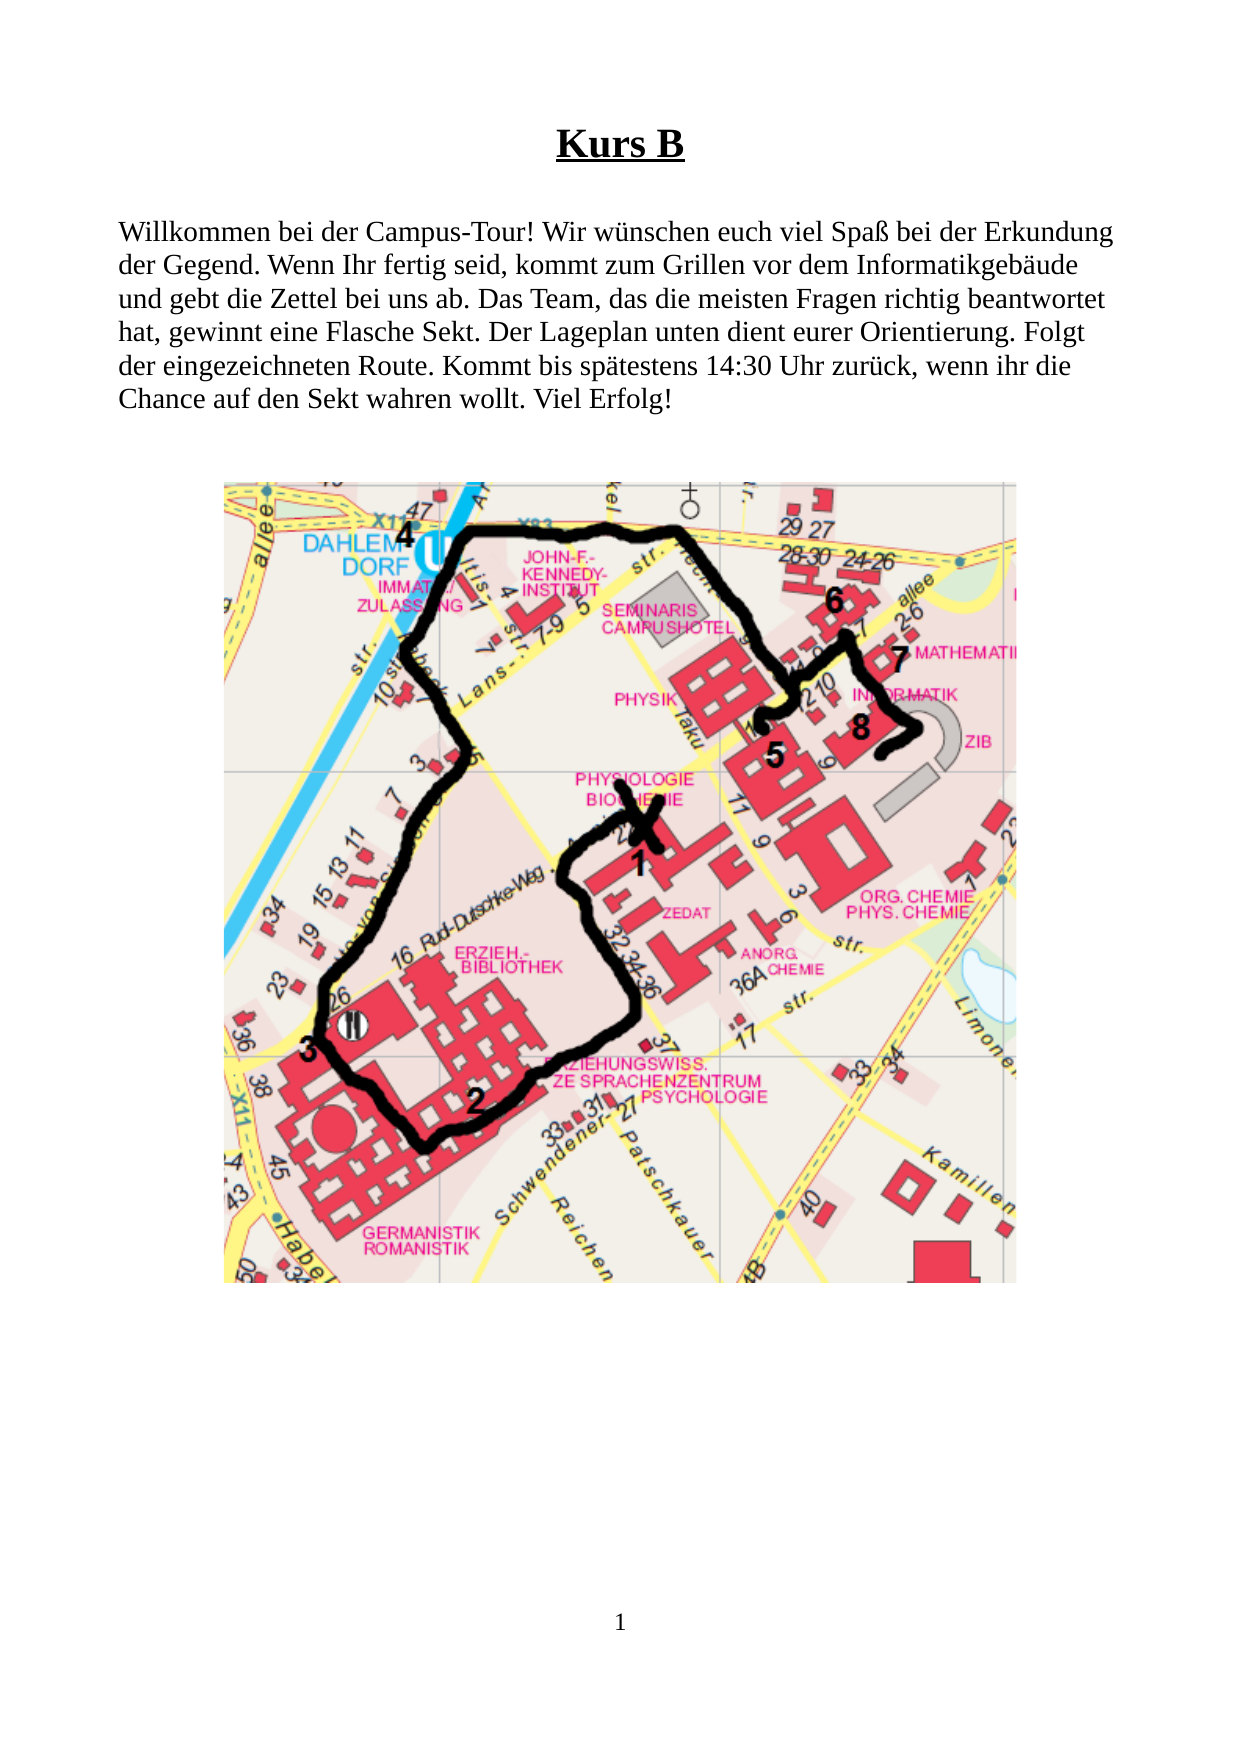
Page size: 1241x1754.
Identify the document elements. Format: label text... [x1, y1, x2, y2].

text Willkommen bei der Campus-Tour! Wir wünschen euch viel Spaß bei der Erkundung der Gegend. Wenn Ihr fertig seid, kommt zum Grillen vor dem Informatikgebäude und gebt die Zettel bei uns ab. Das Team, das die meisten Fragen richtig beantwortet hat, gewinnt eine Flasche Sekt. Der Lageplan unten dient eurer Orientierung. Folgt der eingezeichneten Route. Kommt bis spätestens 14:30 Uhr zurück, wenn ihr die Chance auf den Sekt wahren wollt. Viel Erfolg! [118, 214, 1122, 415]
text Kurs B [118, 118, 1122, 166]
picture [223, 482, 1017, 1283]
